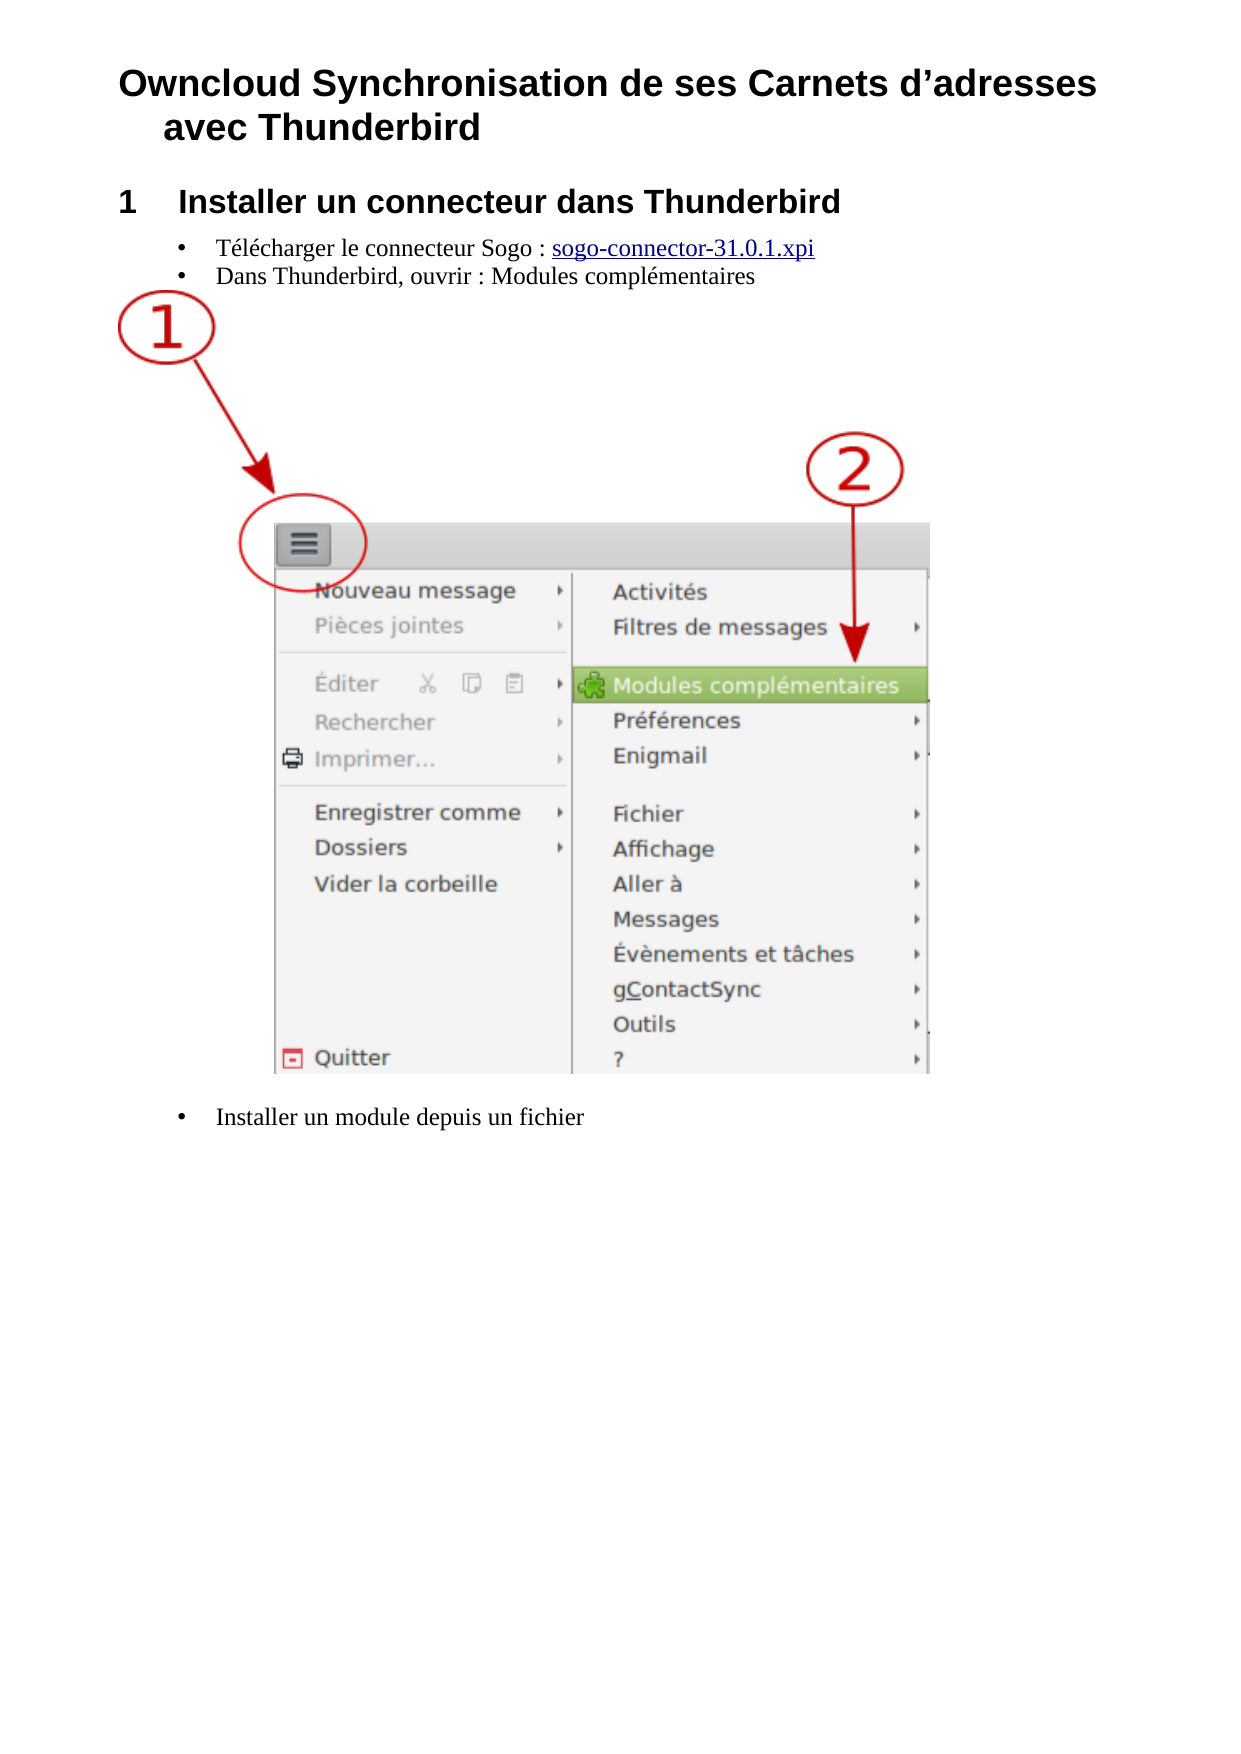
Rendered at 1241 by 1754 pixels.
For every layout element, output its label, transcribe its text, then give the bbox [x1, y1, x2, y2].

subtitle Owncloud Synchronisation de ses Carnets d’adresses avec Thunderbird [118, 61, 1122, 148]
list Télécharger le connecteur Sogo : sogo-connector-31.0.1.xpi [142, 233, 1122, 261]
list Installer un module depuis un fichier [142, 1102, 1122, 1131]
subtitle Installer un connecteur dans Thunderbird [118, 182, 1122, 220]
list Dans Thunderbird, ouvrir : Modules complémentaires [142, 261, 1122, 290]
picture [118, 290, 930, 1074]
